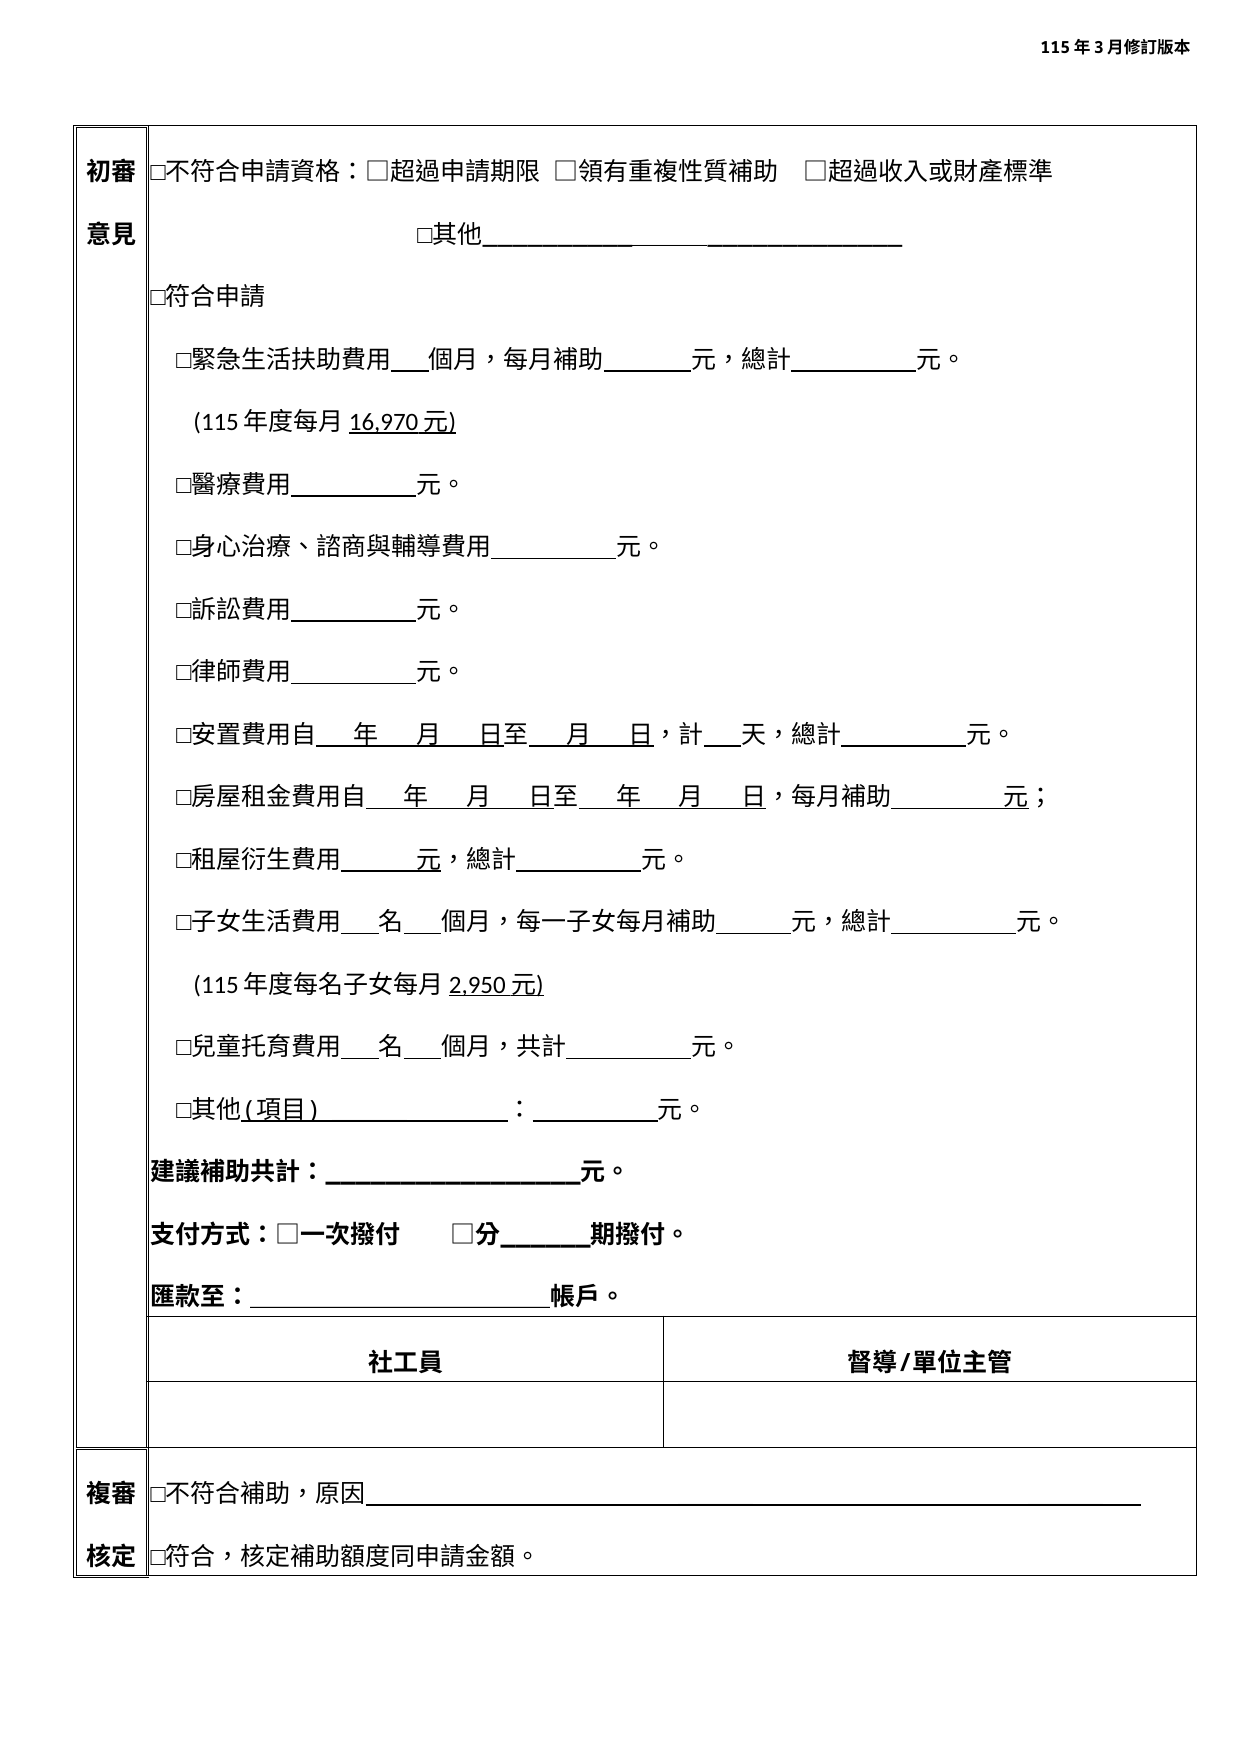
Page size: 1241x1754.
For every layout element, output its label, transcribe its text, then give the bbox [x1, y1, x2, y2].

table_cell [149, 1382, 663, 1447]
table_cell 初審 意見 [77, 128, 146, 1447]
table_cell [664, 1382, 1196, 1447]
table_cell □不符合補助，原因 ＿＿＿ ＿＿＿ □符合，核定補助額度同申請金額。 [149, 1448, 1196, 1575]
table_cell 社工員 [149, 1317, 663, 1381]
table_cell 複審 核定 [77, 1450, 146, 1575]
table_cell 督導/單位主管 [664, 1317, 1196, 1381]
table_cell □不符合申請資格：□超過申請期限 □領有重複性質補助 □超過收入或財產標準 □其他__________＿＿＿_____________ □符合申請 □緊急生活扶助費用 個月，每月補助 元，總計 元。 (115年度每月16,970元) □醫療費用 元。 □身心治療、諮商與輔導費用 元。 □訴訟費用 元。 □律師費用 元。 □安置費用自 年 月 日至 月 日，計 天，總計 元。 □房屋租金費用自 年 月 日至 年 月 日，每月補助 元； □租屋衍生費用 元，總計 元。 □子女生活費用 名 個月，每一子女每月補助 元，總計 元。 (115年度每名子女每月2,950元) □兒童托育費用 名 個月，共計 元。 □其他(項目) ＿＿＿ ： 元。 建議補助共計：_________________元。 支付方式：□一次撥付 □分______期撥付。 匯款至：＿＿＿＿＿＿＿＿＿＿＿＿帳戶。 [149, 126, 1196, 1316]
